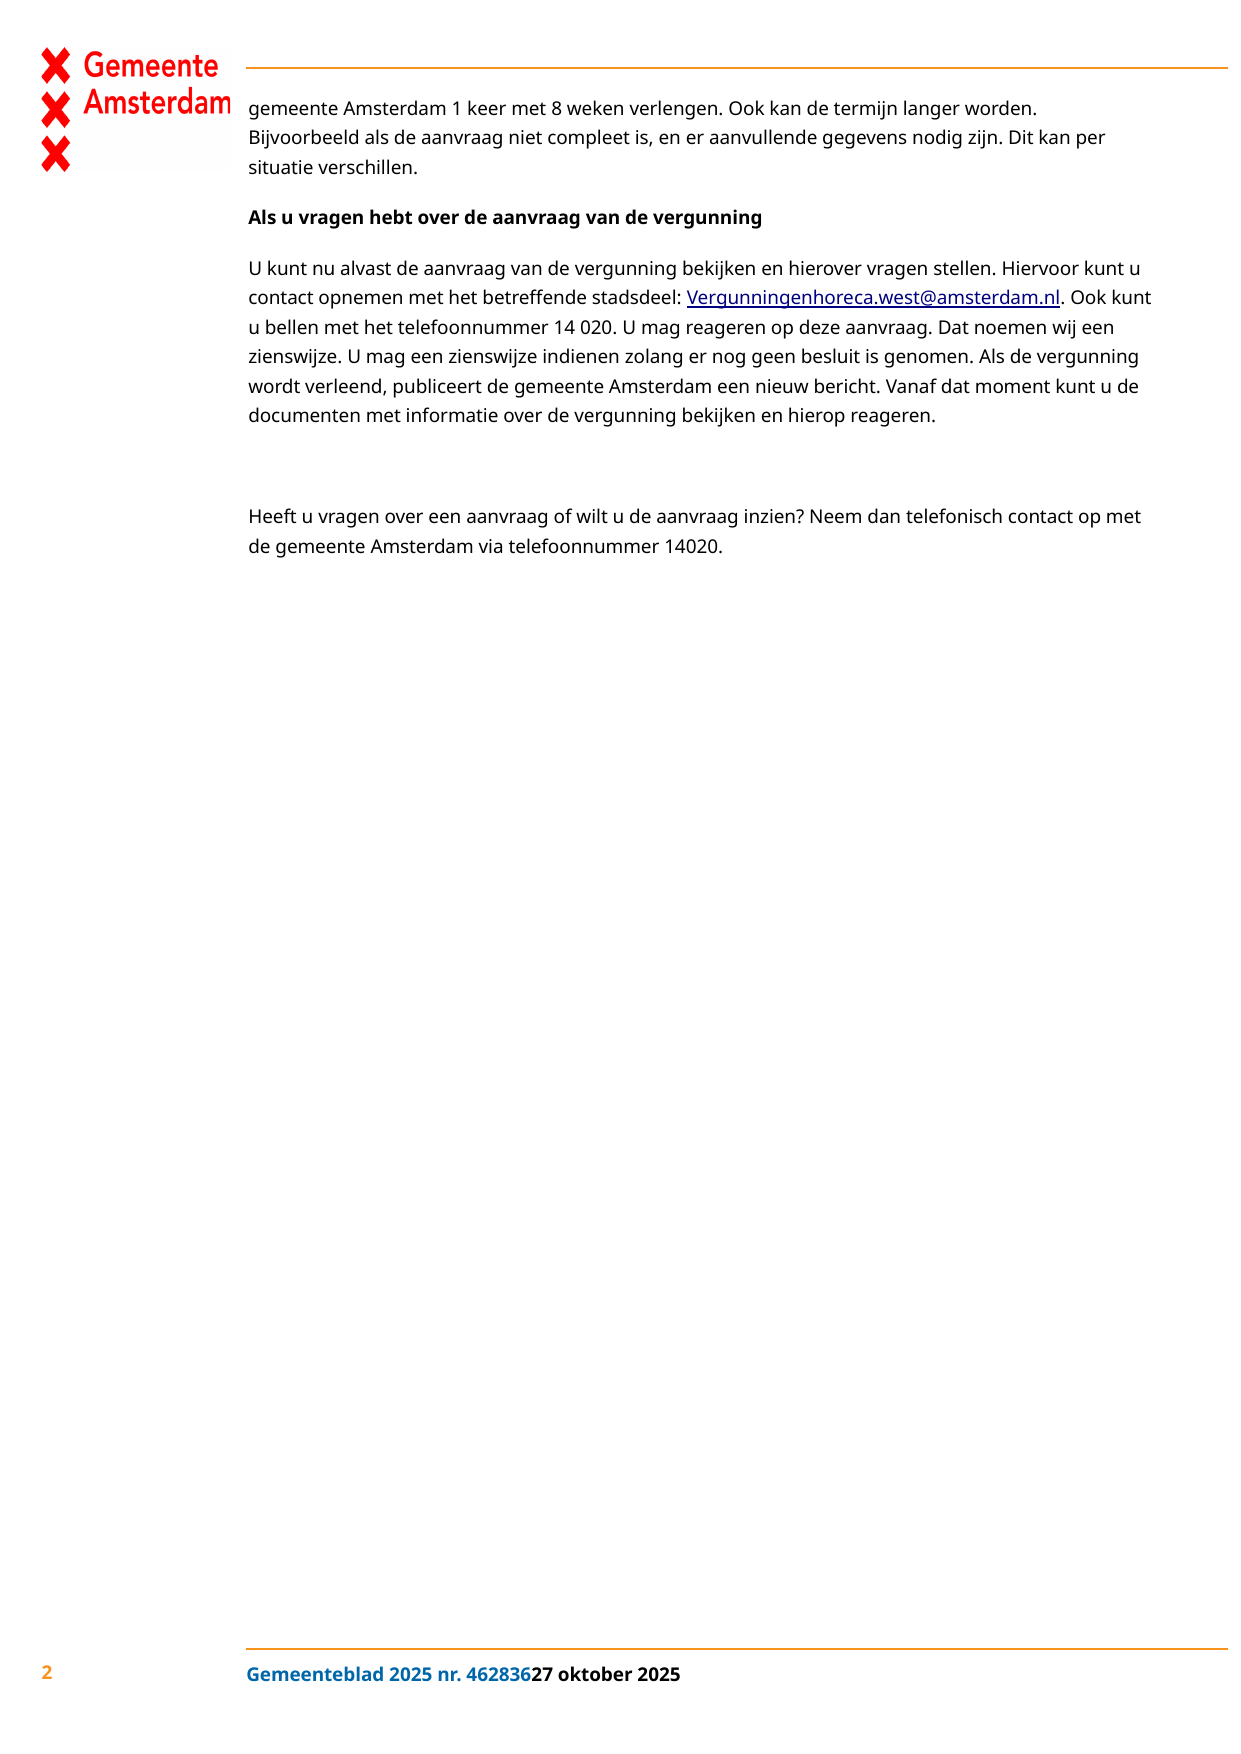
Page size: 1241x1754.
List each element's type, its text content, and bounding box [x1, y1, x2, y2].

text gemeente Amsterdam 1 keer met 8 weken verlengen. Ook kan de termijn langer worden. Bijvoorbeeld als de aanvraag niet compleet is, en er aanvullende gegevens nodig zijn. Dit kan per situatie verschillen. [248, 95, 1152, 180]
text Als u vragen hebt over de aanvraag van de vergunning [248, 204, 1152, 230]
text Heeft u vragen over een aanvraag of wilt u de aanvraag inzien? Neem dan telefonisch contact op met de gemeente Amsterdam via telefoonnummer 14020. [248, 503, 1152, 559]
picture [41, 47, 231, 172]
text U kunt nu alvast de aanvraag van de vergunning bekijken en hierover vragen stellen. Hiervoor kunt u contact opnemen met het betreffende stadsdeel: Vergunningenhoreca.west@amsterdam.nl. Ook kunt u bellen met het telefoonnummer 14 020. U mag reageren op deze aanvraag. Dat noemen wij een zienswijze. U mag een zienswijze indienen zolang er nog geen besluit is genomen. Als de vergunning wordt verleend, publiceert de gemeente Amsterdam een nieuw bericht. Vanaf dat moment kunt u de documenten met informatie over de vergunning bekijken en hierop reageren. [248, 255, 1152, 428]
